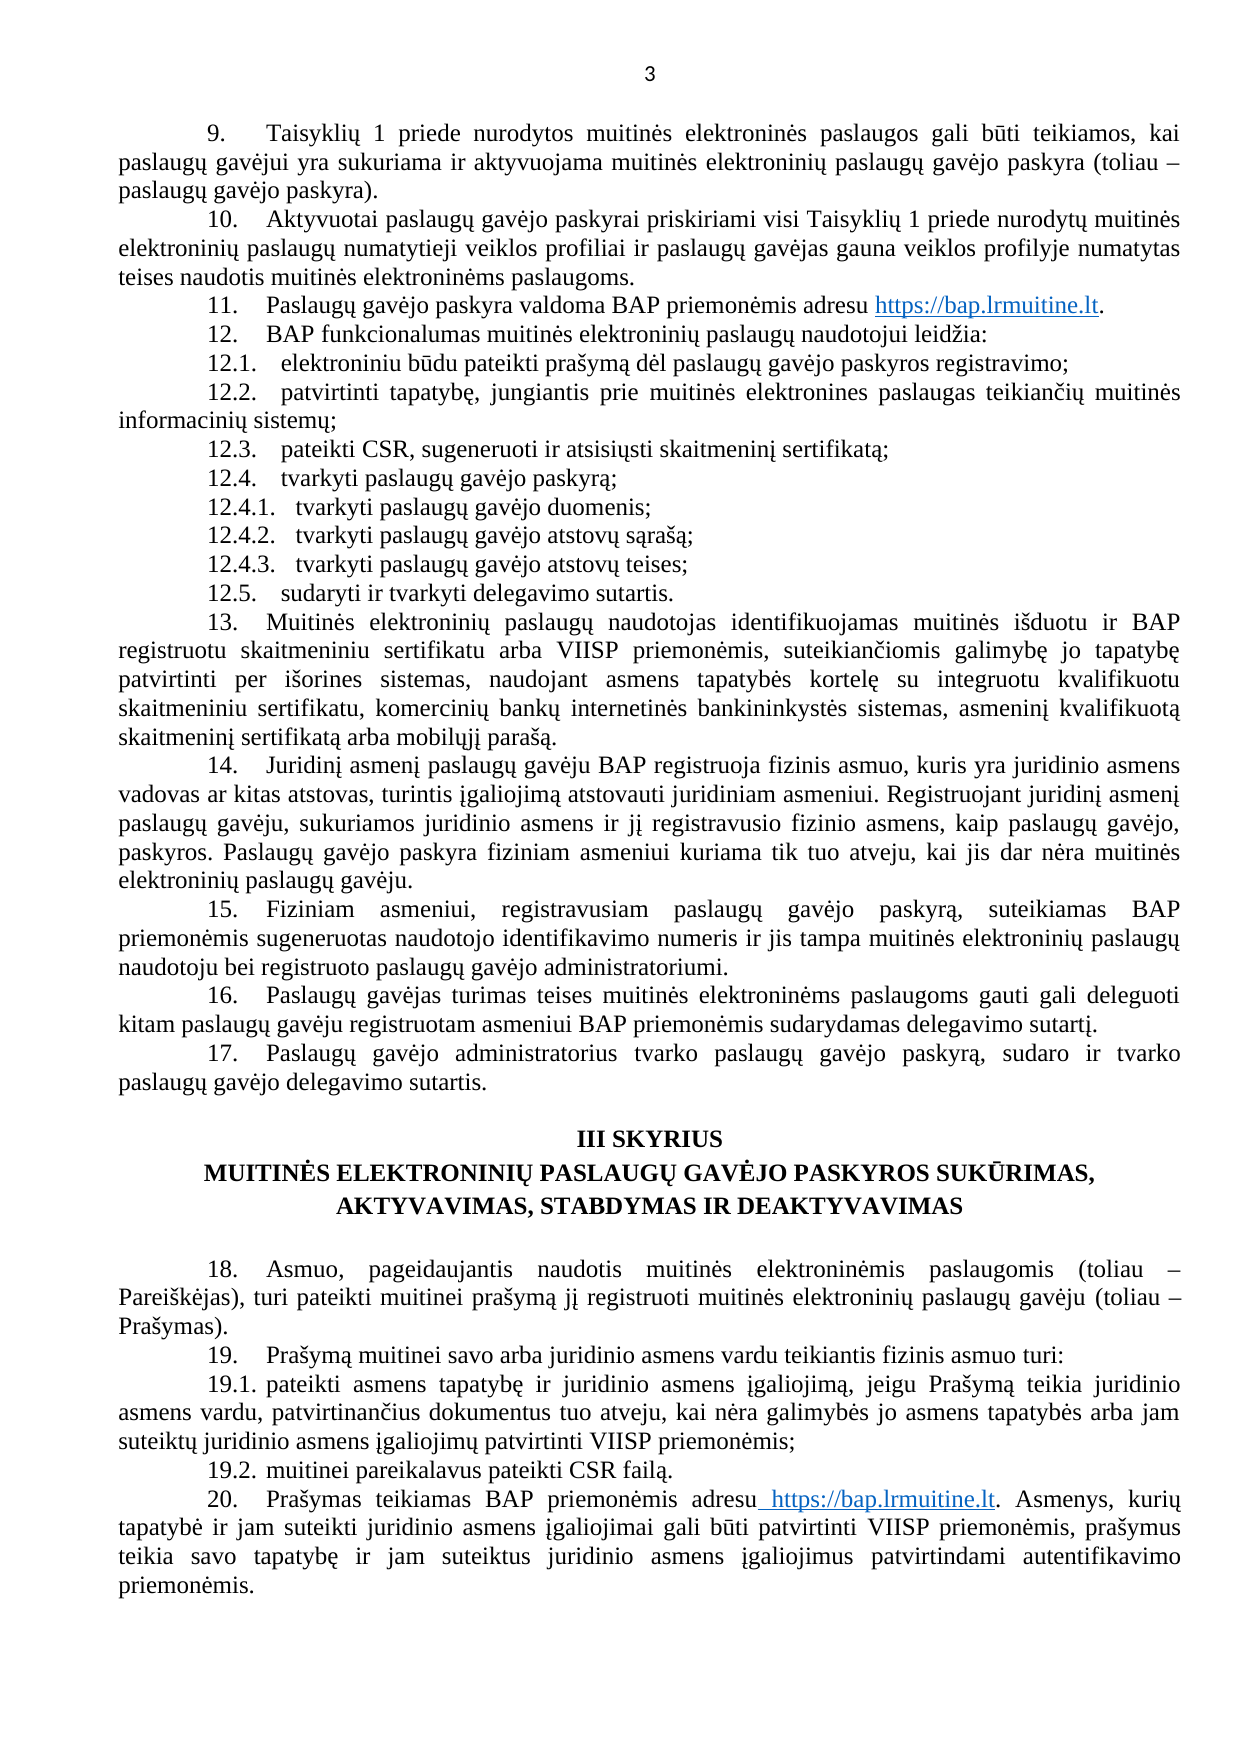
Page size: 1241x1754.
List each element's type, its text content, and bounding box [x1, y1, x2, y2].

text 13. Muitinės elektroninių paslaugų naudotojas identifikuojamas muitinės išduotu ir BAP registruotu skaitmeniniu sertifikatu arba VIISP priemonėmis, suteikiančiomis galimybę jo tapatybę patvirtinti per išorines sistemas, naudojant asmens tapatybės kortelę su integruotu kvalifikuotu skaitmeniniu sertifikatu, komercinių bankų internetinės bankininkystės sistemas, asmeninį kvalifikuotą skaitmeninį sertifikatą arba mobilųjį parašą. [118, 607, 1181, 751]
text 11. Paslaugų gavėjo paskyra valdoma BAP priemonėmis adresu https://bap.lrmuitine.lt. [118, 291, 1181, 319]
text 12.1. elektroniniu būdu pateikti prašymą dėl paslaugų gavėjo paskyros registravimo; [118, 348, 1181, 377]
text 9. Taisyklių 1 priede nurodytos muitinės elektroninės paslaugos gali būti teikiamos, kai paslaugų gavėjui yra sukuriama ir aktyvuojama muitinės elektroninių paslaugų gavėjo paskyra (toliau – paslaugų gavėjo paskyra). [118, 118, 1181, 204]
text 17. Paslaugų gavėjo administratorius tvarko paslaugų gavėjo paskyrą, sudaro ir tvarko paslaugų gavėjo delegavimo sutartis. [118, 1038, 1181, 1096]
text 19.1. pateikti asmens tapatybę ir juridinio asmens įgaliojimą, jeigu Prašymą teikia juridinio asmens vardu, patvirtinančius dokumentus tuo atveju, kai nėra galimybės jo asmens tapatybės arba jam suteiktų juridinio asmens įgaliojimų patvirtinti VIISP priemonėmis; [118, 1369, 1181, 1455]
text 19.2. muitinei pareikalavus pateikti CSR failą. [118, 1455, 1181, 1484]
text Muitinės elektroninių paslaugų gavėjo paskyros sukūrimas, aktyvavimas, STABDYMAS ir deaktyvavimas [118, 1158, 1181, 1220]
text 12.3. pateikti CSR, sugeneruoti ir atsisiųsti skaitmeninį sertifikatą; [118, 434, 1181, 463]
text 16. Paslaugų gavėjas turimas teises muitinės elektroninėms paslaugoms gauti gali deleguoti kitam paslaugų gavėju registruotam asmeniui BAP priemonėmis sudarydamas delegavimo sutartį. [118, 981, 1181, 1038]
text 20. Prašymas teikiamas BAP priemonėmis adresu https://bap.lrmuitine.lt. Asmenys, kurių tapatybė ir jam suteikti juridinio asmens įgaliojimai gali būti patvirtinti VIISP priemonėmis, prašymus teikia savo tapatybę ir jam suteiktus juridinio asmens įgaliojimus patvirtindami autentifikavimo priemonėmis. [118, 1484, 1181, 1599]
text 12.4.2. tvarkyti paslaugų gavėjo atstovų sąrašą; [118, 521, 1181, 549]
text 12.4.1. tvarkyti paslaugų gavėjo duomenis; [118, 492, 1181, 521]
text 10. Aktyvuotai paslaugų gavėjo paskyrai priskiriami visi Taisyklių 1 priede nurodytų muitinės elektroninių paslaugų numatytieji veiklos profiliai ir paslaugų gavėjas gauna veiklos profilyje numatytas teises naudotis muitinės elektroninėms paslaugoms. [118, 204, 1181, 291]
text 14. Juridinį asmenį paslaugų gavėju BAP registruoja fizinis asmuo, kuris yra juridinio asmens vadovas ar kitas atstovas, turintis įgaliojimą atstovauti juridiniam asmeniui. Registruojant juridinį asmenį paslaugų gavėju, sukuriamos juridinio asmens ir jį registravusio fizinio asmens, kaip paslaugų gavėjo, paskyros. Paslaugų gavėjo paskyra fiziniam asmeniui kuriama tik tuo atveju, kai jis dar nėra muitinės elektroninių paslaugų gavėju. [118, 751, 1181, 894]
text III SKYRIUS [118, 1124, 1181, 1153]
text 18. Asmuo, pageidaujantis naudotis muitinės elektroninėmis paslaugomis (toliau – Pareiškėjas), turi pateikti muitinei prašymą jį registruoti muitinės elektroninių paslaugų gavėju (toliau – Prašymas). [118, 1254, 1181, 1340]
text 12. BAP funkcionalumas muitinės elektroninių paslaugų naudotojui leidžia: [118, 319, 1181, 348]
text 15. Fiziniam asmeniui, registravusiam paslaugų gavėjo paskyrą, suteikiamas BAP priemonėmis sugeneruotas naudotojo identifikavimo numeris ir jis tampa muitinės elektroninių paslaugų naudotoju bei registruoto paslaugų gavėjo administratoriumi. [118, 894, 1181, 981]
text 12.2. patvirtinti tapatybę, jungiantis prie muitinės elektronines paslaugas teikiančių muitinės informacinių sistemų; [118, 377, 1181, 434]
text 12.4.3. tvarkyti paslaugų gavėjo atstovų teises; [118, 549, 1181, 578]
text 12.5. sudaryti ir tvarkyti delegavimo sutartis. [118, 578, 1181, 607]
text 19. Prašymą muitinei savo arba juridinio asmens vardu teikiantis fizinis asmuo turi: [118, 1340, 1181, 1369]
text 12.4. tvarkyti paslaugų gavėjo paskyrą; [118, 463, 1181, 492]
